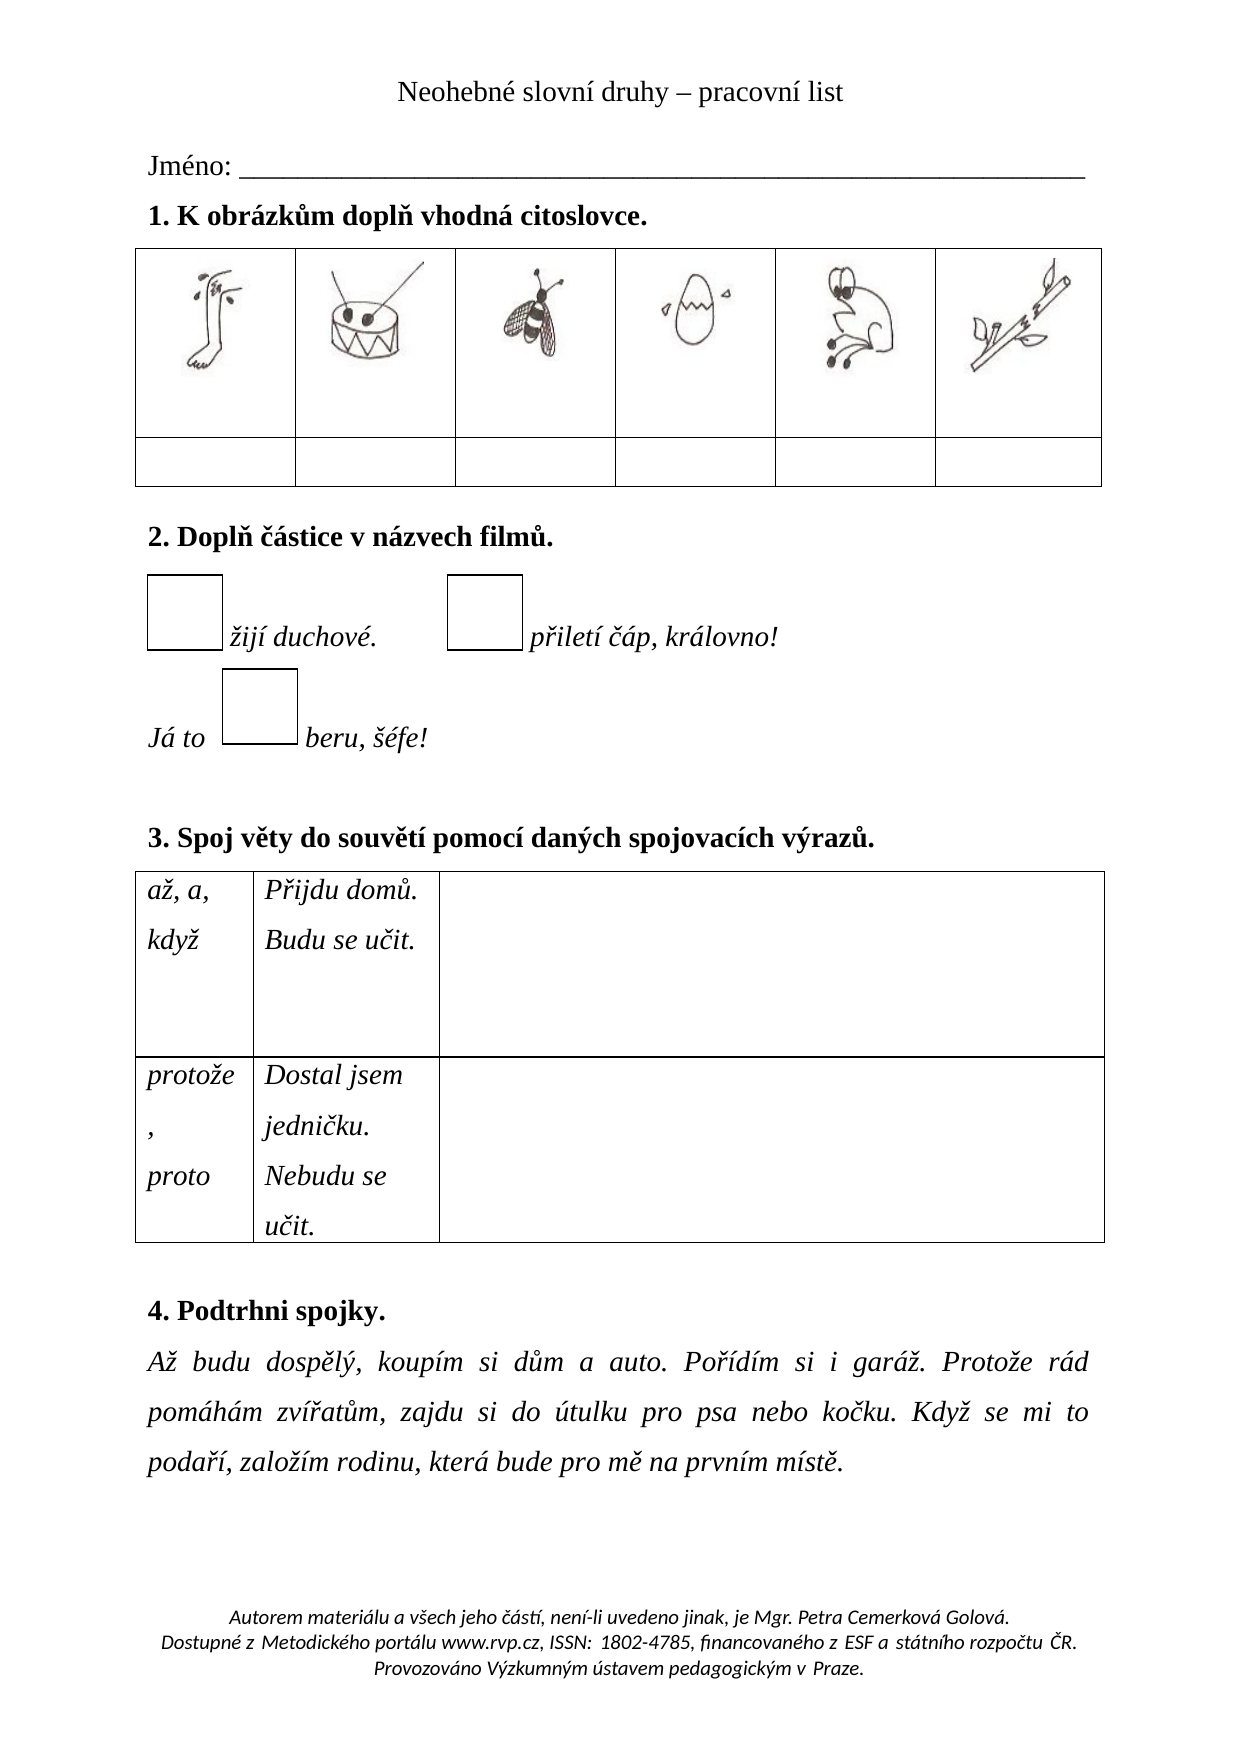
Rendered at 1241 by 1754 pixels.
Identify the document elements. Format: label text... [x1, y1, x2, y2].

table_cell [456, 438, 615, 486]
text 1. K obrázkům doplň vhodná citoslovce. [148, 198, 1093, 231]
table_header [136, 249, 295, 437]
table_header až, a, když [136, 872, 253, 1056]
table_cell [776, 438, 935, 486]
table_header [440, 872, 1104, 1056]
table_cell [936, 438, 1101, 486]
table_cell [136, 438, 295, 486]
picture [180, 258, 252, 378]
table_header [296, 249, 455, 437]
table_header [456, 249, 615, 437]
text 2. Doplň částice v názvech filmů. [148, 519, 1093, 552]
text Já to beru, šéfe! [148, 720, 1093, 753]
text Jméno: __________________________________________________________ [148, 148, 1093, 181]
table_cell Dostal jsem jedničku. Nebudu se učit. [254, 1058, 439, 1242]
table_cell [616, 438, 775, 486]
picture [811, 258, 900, 377]
text 4. Podtrhni spojky. [148, 1293, 1093, 1327]
table_header [776, 249, 935, 437]
picture [963, 258, 1073, 375]
table_header Přijdu domů. Budu se učit. [254, 872, 439, 1056]
picture [501, 258, 570, 361]
table_cell protože, proto [136, 1058, 253, 1242]
text Až budu dospělý, koupím si dům a auto. Pořídím si i garáž. Protože rád pomáhám zvířatům, zajdu si do útulku pro psa nebo kočku. Když se mi to podaří, založím rodinu, která bude pro mě na prvním místě. [148, 1344, 1093, 1478]
picture [327, 258, 424, 375]
picture [652, 258, 739, 369]
table_cell [296, 438, 455, 486]
table_header [616, 249, 775, 437]
table_header [936, 249, 1101, 437]
table_cell [440, 1058, 1104, 1242]
text 3. Spoj věty do souvětí pomocí daných spojovacích výrazů. [148, 821, 1093, 854]
text žijí duchové. přiletí čáp, královno! [148, 619, 1093, 653]
